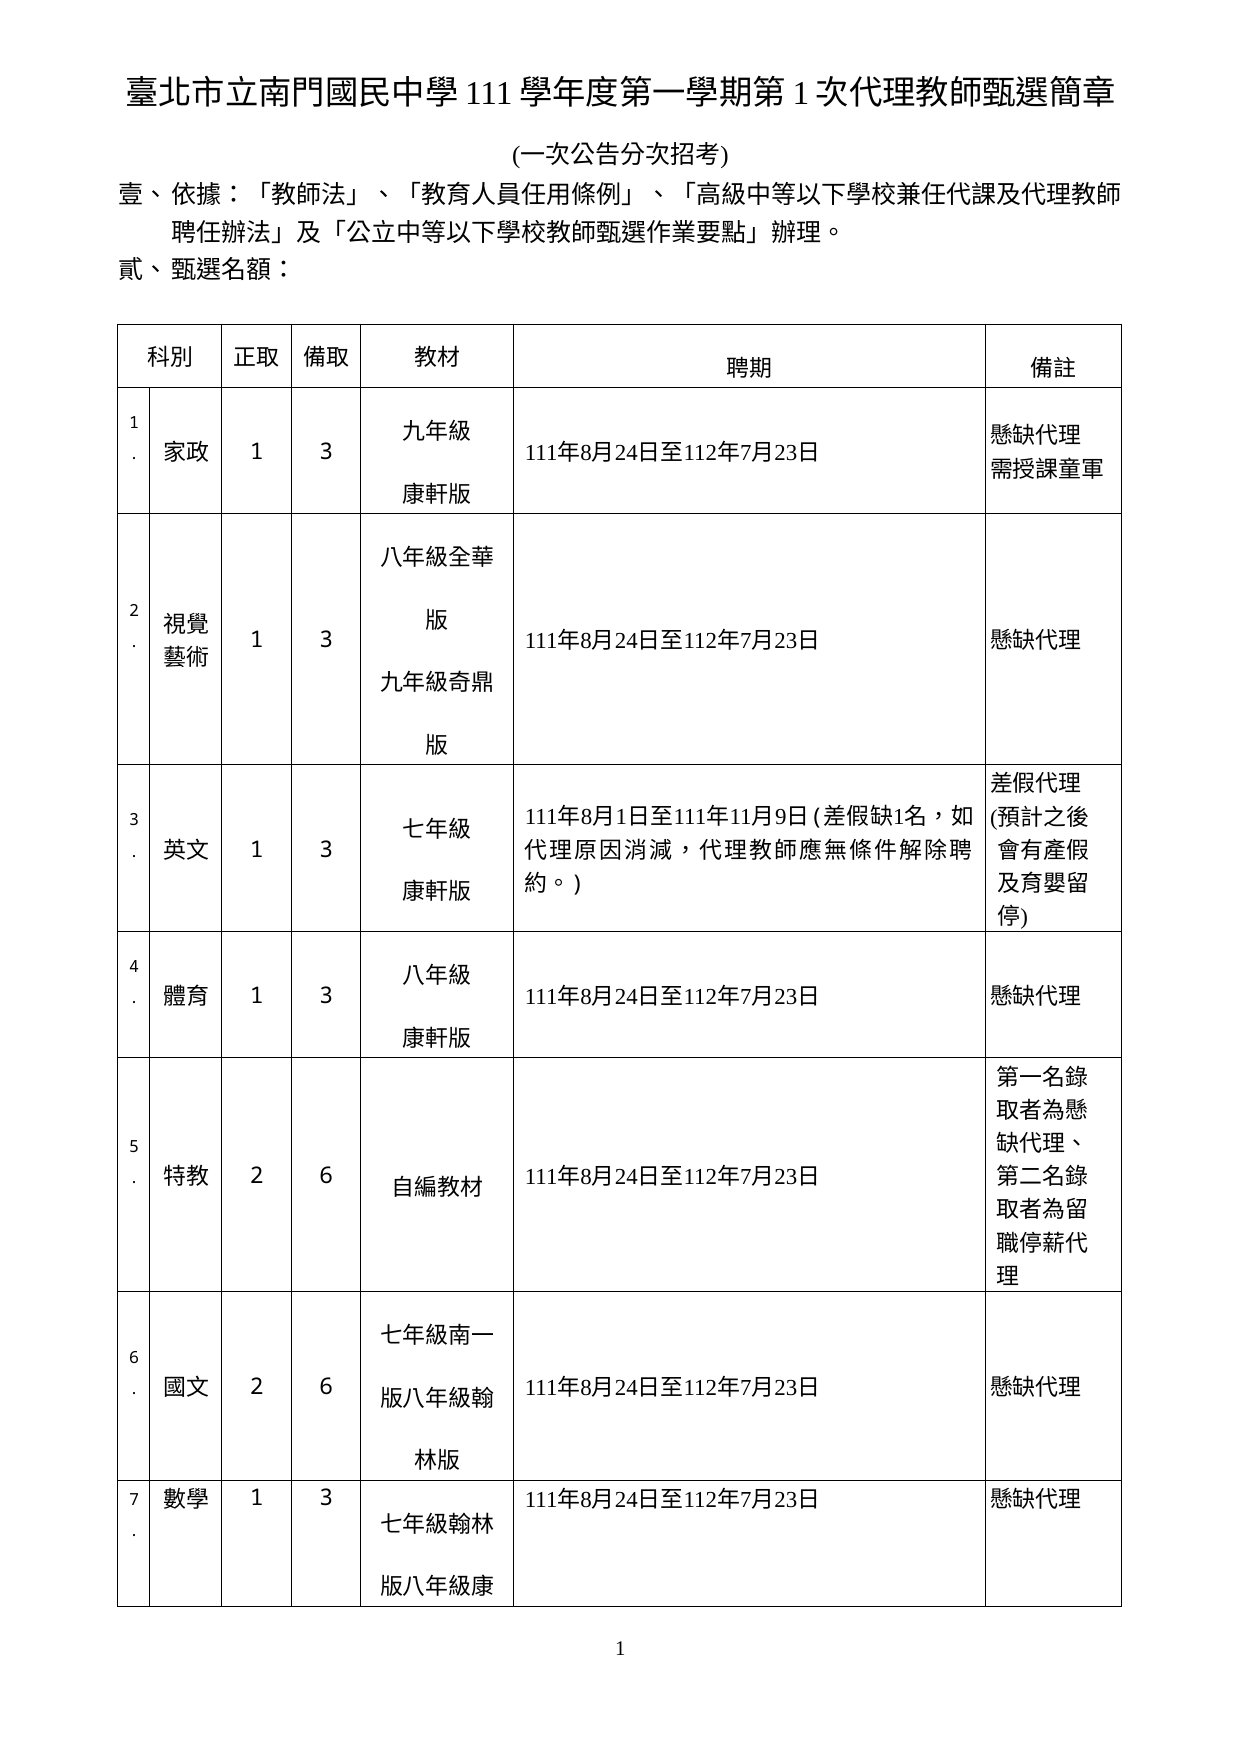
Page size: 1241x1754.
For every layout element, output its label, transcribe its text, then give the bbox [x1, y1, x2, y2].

table_cell 第一名錄取者為懸缺代理、第二名錄取者為留職停薪代理 [986, 1058, 1121, 1291]
table_cell 3 [292, 388, 360, 513]
table_cell [118, 765, 149, 931]
table_cell 111年8月24日至112年7月23日 [514, 1292, 985, 1479]
table_cell 2 [222, 1292, 291, 1479]
table_cell 3 [292, 514, 360, 764]
list 甄選名額： [118, 248, 1122, 286]
table_cell 體育 [150, 932, 221, 1057]
table_cell 懸缺代理 需授課童軍 [986, 388, 1121, 513]
table_cell [118, 388, 149, 513]
table_cell 111年8月24日至112年7月23日 [514, 1481, 985, 1606]
list 依據：「教師法」、「教育人員任用條例」、「高級中等以下學校兼任代課及代理教師聘任辦法」及「公立中等以下學校教師甄選作業要點」辦理。 [118, 173, 1122, 248]
table_cell 國文 [150, 1292, 221, 1479]
table_cell 懸缺代理 [986, 1292, 1121, 1479]
table_cell 2 [222, 1058, 291, 1291]
table_cell 懸缺代理 [986, 1481, 1121, 1606]
table_cell 數學 [150, 1481, 221, 1606]
table_cell 懸缺代理 [986, 514, 1121, 764]
table_cell 6 [292, 1058, 360, 1291]
text 臺北市立南門國民中學111學年度第一學期第1次代理教師甄選簡章 [118, 48, 1122, 111]
table_cell 1 [222, 1481, 291, 1606]
table_cell 視覺藝術 [150, 514, 221, 764]
table_cell 七年級 康軒版 [361, 765, 513, 931]
table_cell 八年級全華版 九年級奇鼎版 [361, 514, 513, 764]
table_cell 特教 [150, 1058, 221, 1291]
table_header 備註 [986, 325, 1121, 387]
table_cell [118, 1058, 149, 1291]
table_header 備取 [292, 325, 360, 387]
table_cell [118, 1292, 149, 1479]
table_header 科別 [118, 325, 221, 387]
table_cell 1 [222, 388, 291, 513]
table_cell 111年8月24日至112年7月23日 [514, 1058, 985, 1291]
table_cell 111年8月24日至112年7月23日 [514, 932, 985, 1057]
table_cell 差假代理 (預計之後會有產假及育嬰留停) [986, 765, 1121, 931]
table_cell 七年級翰林版八年級康 [361, 1481, 513, 1606]
table_cell [118, 932, 149, 1057]
table_cell 自編教材 [361, 1058, 513, 1291]
table_cell 家政 [150, 388, 221, 513]
table_cell [118, 514, 149, 764]
table_header 聘期 [514, 325, 985, 387]
table_cell 1 [222, 932, 291, 1057]
table_cell 英文 [150, 765, 221, 931]
table_cell 111年8月24日至112年7月23日 [514, 388, 985, 513]
table_cell [118, 1481, 149, 1606]
table_cell 懸缺代理 [986, 932, 1121, 1057]
table_cell 八年級 康軒版 [361, 932, 513, 1057]
table_header 教材 [361, 325, 513, 387]
table_cell 七年級南一版八年級翰林版 [361, 1292, 513, 1479]
table_cell 九年級 康軒版 [361, 388, 513, 513]
table_cell 111年8月24日至112年7月23日 [514, 514, 985, 764]
table_cell 1 [222, 765, 291, 931]
text (一次公告分次招考) [118, 111, 1122, 173]
table_cell 3 [292, 932, 360, 1057]
table_cell 1 [222, 514, 291, 764]
table_cell 6 [292, 1292, 360, 1479]
table_cell 3 [292, 1481, 360, 1606]
table_cell 3 [292, 765, 360, 931]
table_header 正取 [222, 325, 291, 387]
table_cell 111年8月1日至111年11月9日(差假缺1名，如代理原因消減，代理教師應無條件解除聘約。) [514, 765, 985, 931]
